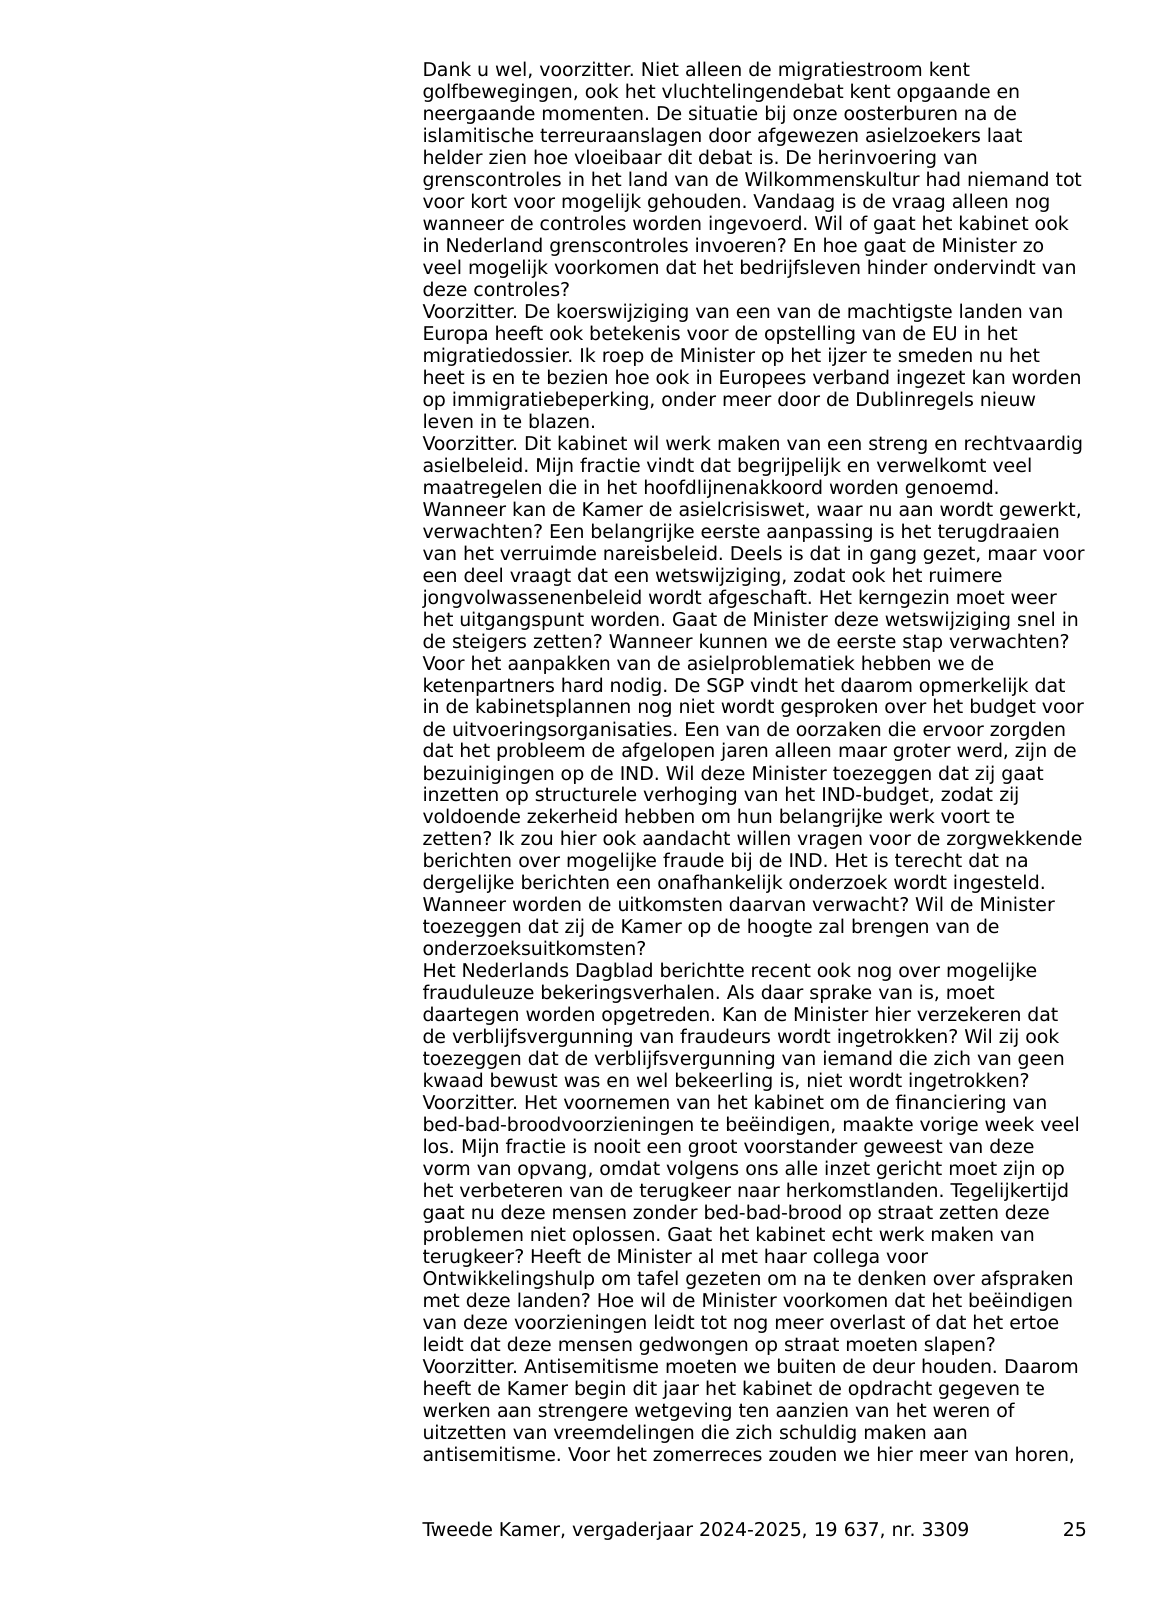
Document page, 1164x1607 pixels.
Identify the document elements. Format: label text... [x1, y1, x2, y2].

text Voor het aanpakken van de asielproblematiek hebben we de ketenpartners hard nodig. De SGP vindt het daarom opmerkelijk dat in de kabinetsplannen nog niet wordt gesproken over het budget voor de uitvoeringsorganisaties. Een van de oorzaken die ervoor zorgden dat het probleem de afgelopen jaren alleen maar groter werd, zijn de bezuinigingen op de IND. Wil deze Minister toezeggen dat zij gaat inzetten op structurele verhoging van het IND-budget, zodat zij voldoende zekerheid hebben om hun belangrijke werk voort te zetten? Ik zou hier ook aandacht willen vragen voor de zorgwekkende berichten over mogelijke fraude bij de IND. Het is terecht dat na dergelijke berichten een onafhankelijk onderzoek wordt ingesteld. Wanneer worden de uitkomsten daarvan verwacht? Wil de Minister toezeggen dat zij de Kamer op de hoogte zal brengen van de onderzoeksuitkomsten? [422, 652, 1087, 960]
text Dank u wel, voorzitter. Niet alleen de migratiestroom kent golfbewegingen, ook het vluchtelingendebat kent opgaande en neergaande momenten. De situatie bij onze oosterburen na de islamitische terreuraanslagen door afgewezen asielzoekers laat helder zien hoe vloeibaar dit debat is. De herinvoering van grenscontroles in het land van de Wilkommenskultur had niemand tot voor kort voor mogelijk gehouden. Vandaag is de vraag alleen nog wanneer de controles worden ingevoerd. Wil of gaat het kabinet ook in Nederland grenscontroles invoeren? En hoe gaat de Minister zo veel mogelijk voorkomen dat het bedrijfsleven hinder ondervindt van deze controles? [422, 59, 1087, 301]
text Voorzitter. De koerswijziging van een van de machtigste landen van Europa heeft ook betekenis voor de opstelling van de EU in het migratiedossier. Ik roep de Minister op het ijzer te smeden nu het heet is en te bezien hoe ook in Europees verband ingezet kan worden op immigratiebeperking, onder meer door de Dublinregels nieuw leven in te blazen. [422, 301, 1087, 433]
text Voorzitter. Dit kabinet wil werk maken van een streng en rechtvaardig asielbeleid. Mijn fractie vindt dat begrijpelijk en verwelkomt veel maatregelen die in het hoofdlijnenakkoord worden genoemd. Wanneer kan de Kamer de asielcrisiswet, waar nu aan wordt gewerkt, verwachten? Een belangrijke eerste aanpassing is het terugdraaien van het verruimde nareisbeleid. Deels is dat in gang gezet, maar voor een deel vraagt dat een wetswijziging, zodat ook het ruimere jongvolwassenenbeleid wordt afgeschaft. Het kerngezin moet weer het uitgangspunt worden. Gaat de Minister deze wetswijziging snel in de steigers zetten? Wanneer kunnen we de eerste stap verwachten? [422, 433, 1087, 652]
text Voorzitter. Het voornemen van het kabinet om de financiering van bed-bad-broodvoorzieningen te beëindigen, maakte vorige week veel los. Mijn fractie is nooit een groot voorstander geweest van deze vorm van opvang, omdat volgens ons alle inzet gericht moet zijn op het verbeteren van de terugkeer naar herkomstlanden. Tegelijkertijd gaat nu deze mensen zonder bed-bad-brood op straat zetten deze problemen niet oplossen. Gaat het kabinet echt werk maken van terugkeer? Heeft de Minister al met haar collega voor Ontwikkelingshulp om tafel gezeten om na te denken over afspraken met deze landen? Hoe wil de Minister voorkomen dat het beëindigen van deze voorzieningen leidt tot nog meer overlast of dat het ertoe leidt dat deze mensen gedwongen op straat moeten slapen? [422, 1092, 1087, 1356]
text Voorzitter. Antisemitisme moeten we buiten de deur houden. Daarom heeft de Kamer begin dit jaar het kabinet de opdracht gegeven te werken aan strengere wetgeving ten aanzien van het weren of uitzetten van vreemdelingen die zich schuldig maken aan antisemitisme. Voor het zomerreces zouden we hier meer van horen, [422, 1356, 1087, 1466]
text Het Nederlands Dagblad berichtte recent ook nog over mogelijke frauduleuze bekeringsverhalen. Als daar sprake van is, moet daartegen worden opgetreden. Kan de Minister hier verzekeren dat de verblijfsvergunning van fraudeurs wordt ingetrokken? Wil zij ook toezeggen dat de verblijfsvergunning van iemand die zich van geen kwaad bewust was en wel bekeerling is, niet wordt ingetrokken? [422, 960, 1087, 1092]
